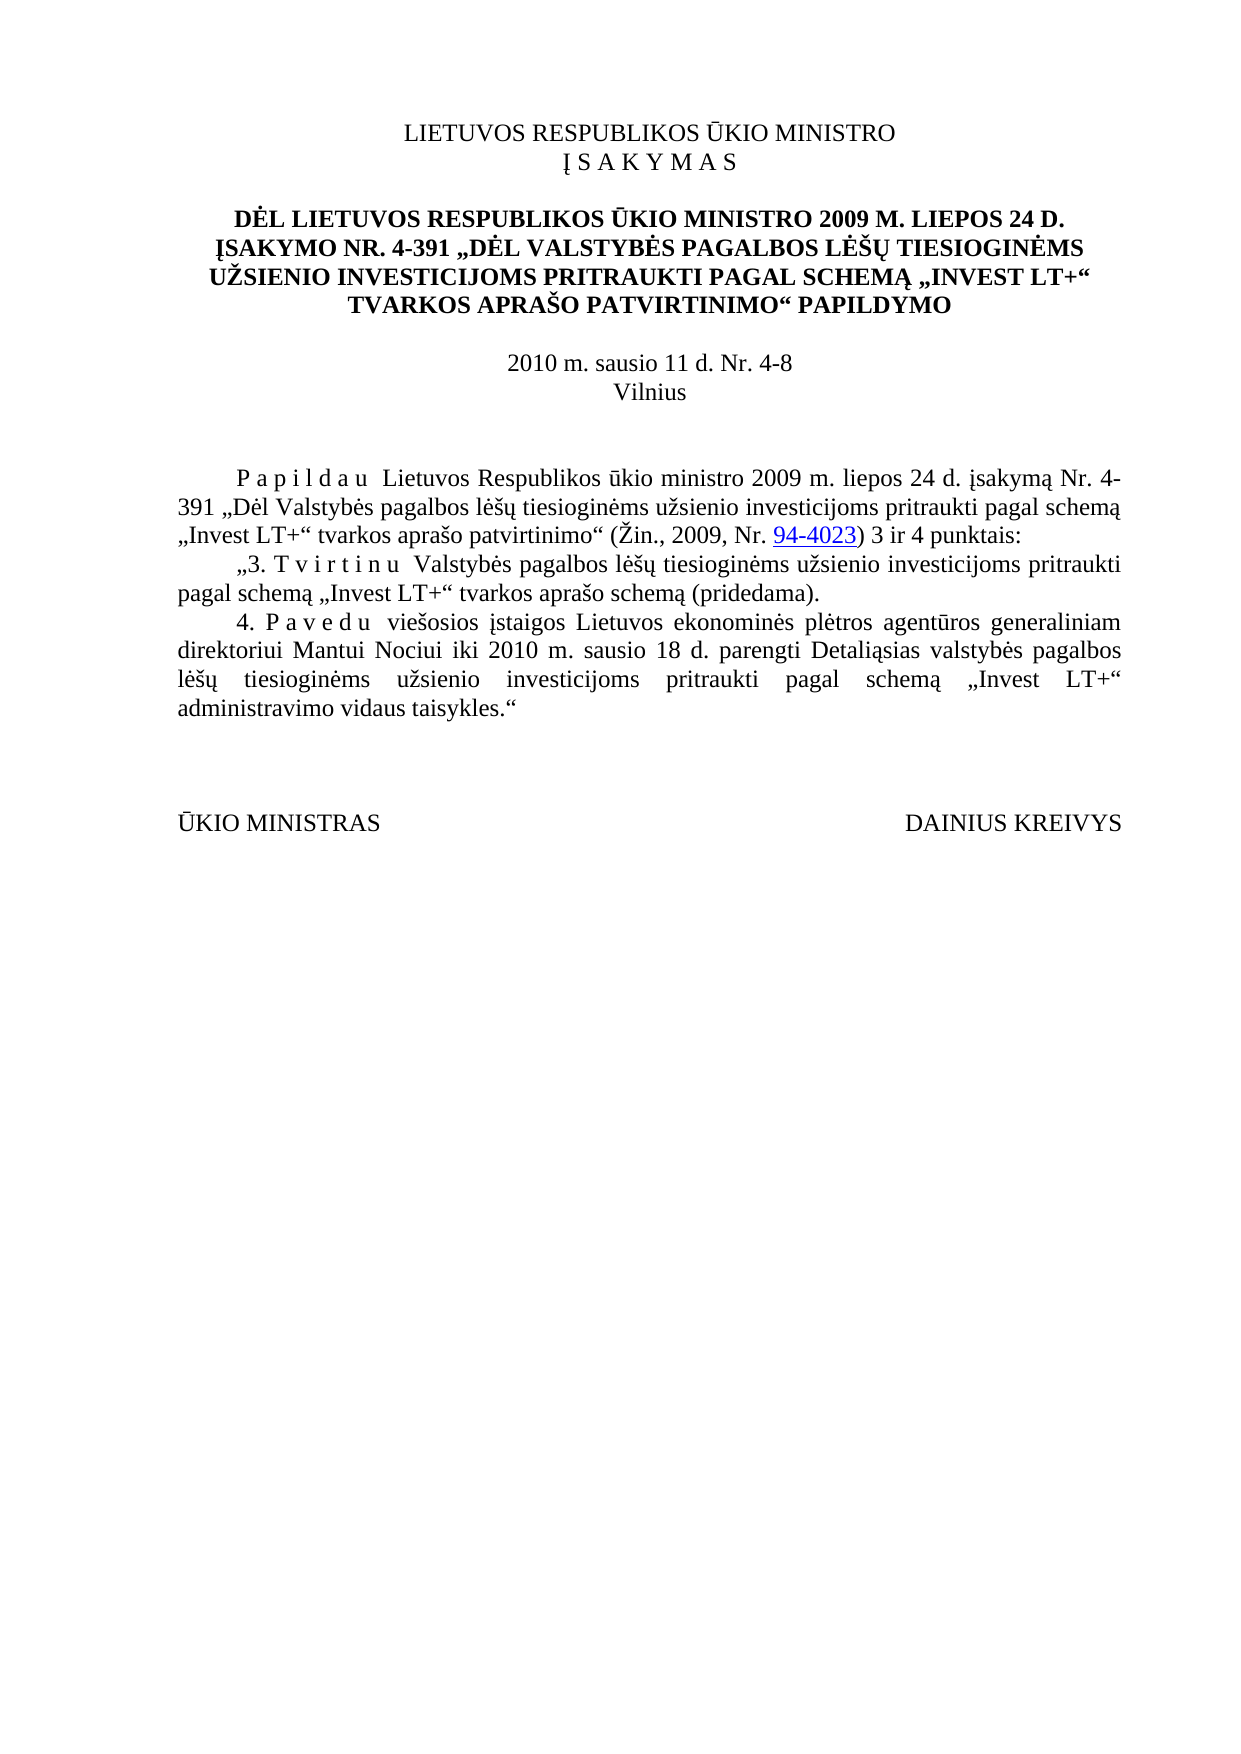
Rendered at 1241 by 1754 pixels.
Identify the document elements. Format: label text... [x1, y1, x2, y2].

text 2010 m. sausio 11 d. Nr. 4-8 [177, 348, 1122, 377]
text 4. Pavedu viešosios įstaigos Lietuvos ekonominės plėtros agentūros generaliniam direktoriui Mantui Nociui iki 2010 m. sausio 18 d. parengti Detaliąsias valstybės pagalbos lėšų tiesioginėms užsienio investicijoms pritraukti pagal schemą „Invest LT+“ administravimo vidaus taisykles.“ [177, 607, 1122, 722]
text ĮSAKYMAS [177, 147, 1122, 176]
text „3. Tvirtinu Valstybės pagalbos lėšų tiesioginėms užsienio investicijoms pritraukti pagal schemą „Invest LT+“ tvarkos aprašo schemą (pridedama). [177, 549, 1122, 607]
text Ūkio ministras Dainius Kreivys [177, 808, 1122, 837]
text LIETUVOS RESPUBLIKOS ŪKIO MINISTRO [177, 118, 1122, 147]
text DĖL Lietuvos Respublikos ūkio ministro 2009 m. liepos 24 d. įsakymo Nr. 4-391 „Dėl Valstybės pagalbos lėšų tiesioginėms užsienio investicijoms pritraukti pagal schemą „Invest LT+“ tvarkos aprašo patvirtinimo“ PAPILDYMO [177, 204, 1122, 319]
text Vilnius [177, 377, 1122, 406]
text Papildau Lietuvos Respublikos ūkio ministro 2009 m. liepos 24 d. įsakymą Nr. 4-391 „Dėl Valstybės pagalbos lėšų tiesioginėms užsienio investicijoms pritraukti pagal schemą „Invest LT+“ tvarkos aprašo patvirtinimo“ (Žin., 2009, Nr. 94-4023) 3 ir 4 punktais: [177, 463, 1122, 549]
